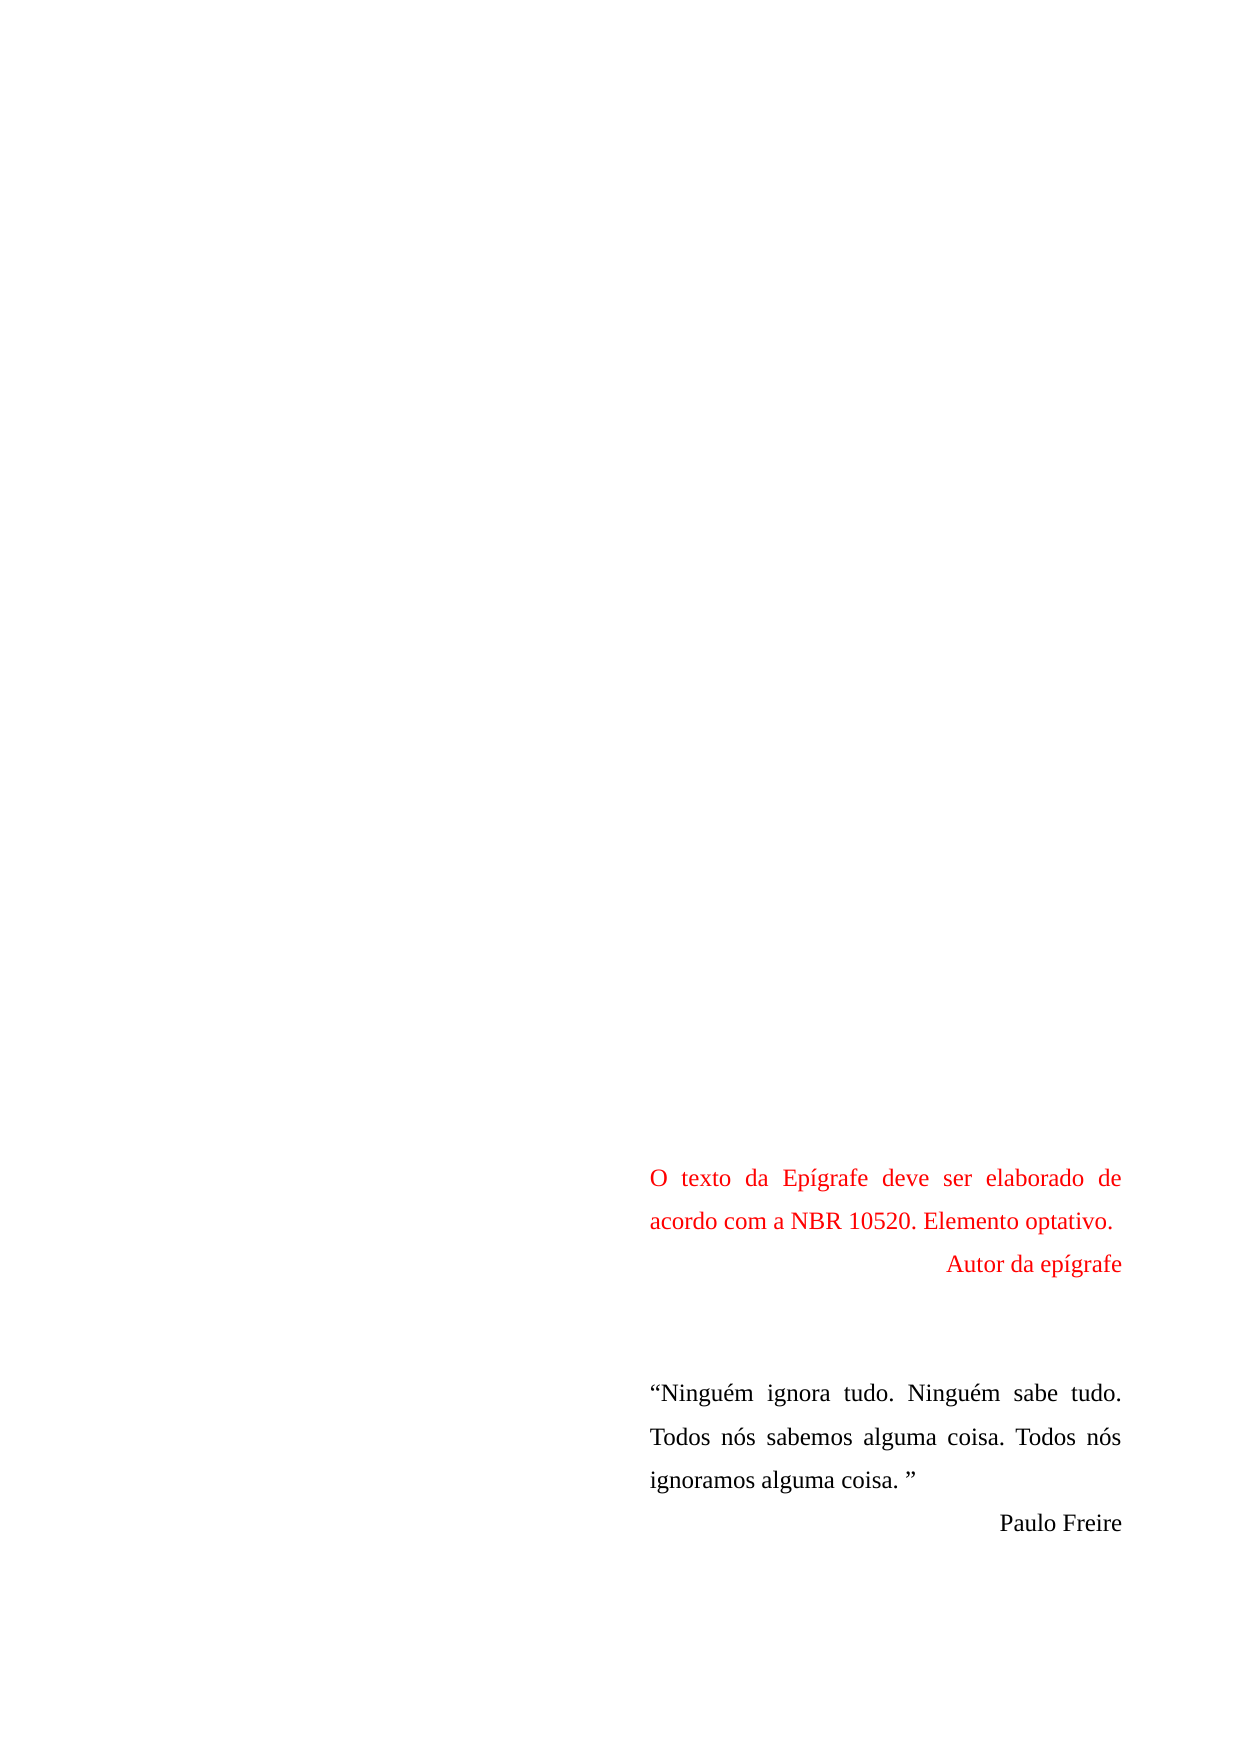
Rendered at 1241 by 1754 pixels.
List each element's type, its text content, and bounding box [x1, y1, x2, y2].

text Autor da epígrafe [649, 1249, 1122, 1278]
text “Ninguém ignora tudo. Ninguém sabe tudo. Todos nós sabemos alguma coisa. Todos nós ignoramos alguma coisa. ” [649, 1378, 1122, 1493]
text O texto da Epígrafe deve ser elaborado de acordo com a NBR 10520. Elemento optativo. [649, 1163, 1122, 1235]
text Paulo Freire [620, 1508, 1122, 1537]
